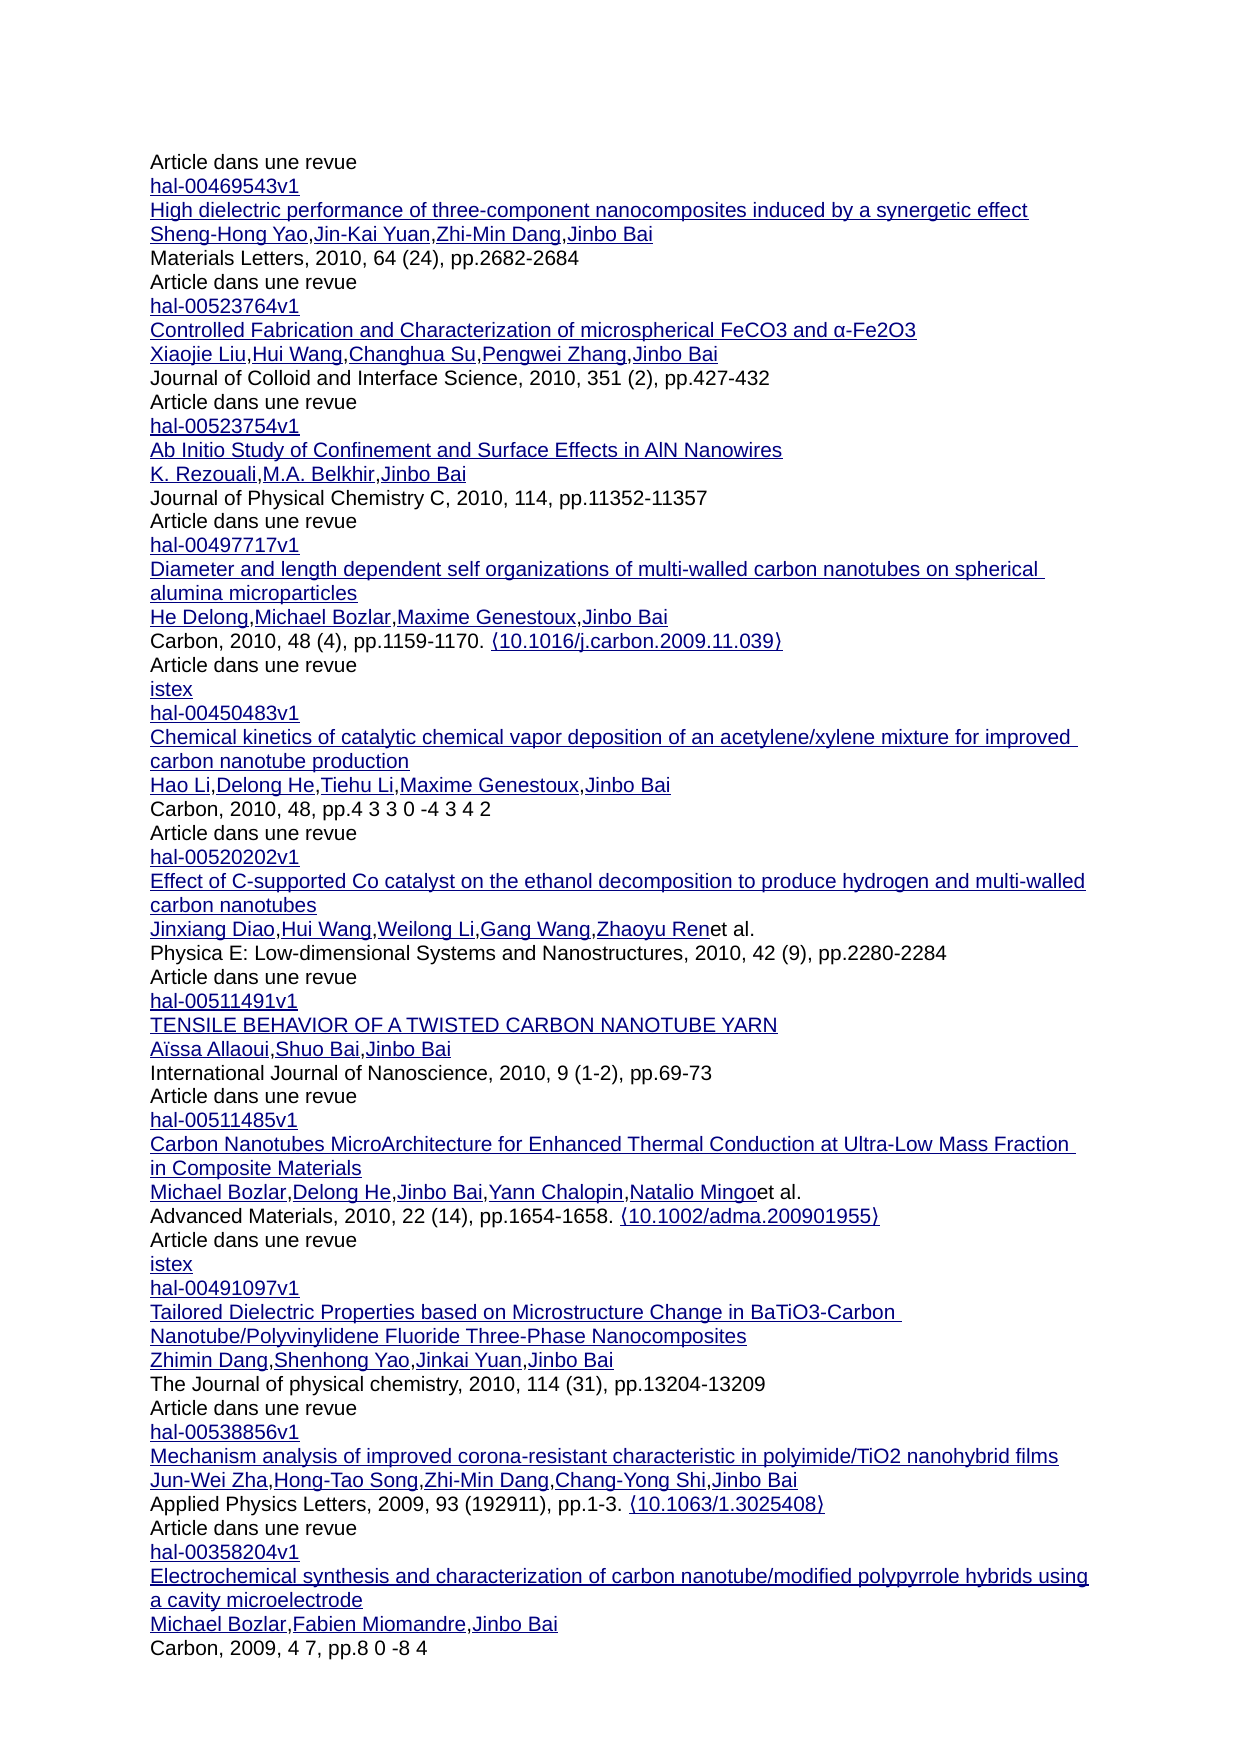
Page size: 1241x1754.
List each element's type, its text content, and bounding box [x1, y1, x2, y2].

table_cell Chemical kinetics of catalytic chemical vapor deposition of an acetylene/xylene mixture for improved carbon nanotube production Hao Li,Delong He,Tiehu Li,Maxime Genestoux,Jinbo Bai Carbon, 2010, 48, pp.4 3 3 0 -4 3 4 2 Article dans une revue hal-00520202v1 [150, 725, 1090, 869]
table_cell Electrochemical synthesis and characterization of carbon nanotube/modified polypyrrole hybrids using a cavity microelectrode Michael Bozlar,Fabien Miomandre,Jinbo Bai Carbon, 2009, 4 7, pp.8 0 -8 4 [150, 1564, 1090, 1659]
table_cell Controlled Fabrication and Characterization of microspherical FeCO3 and α-Fe2O3 Xiaojie Liu,Hui Wang,Changhua Su,Pengwei Zhang,Jinbo Bai Journal of Colloid and Interface Science, 2010, 351 (2), pp.427-432 Article dans une revue hal-00523754v1 [150, 318, 1090, 437]
table_cell Tailored Dielectric Properties based on Microstructure Change in BaTiO3-Carbon Nanotube/Polyvinylidene Fluoride Three-Phase Nanocomposites Zhimin Dang,Shenhong Yao,Jinkai Yuan,Jinbo Bai The Journal of physical chemistry, 2010, 114 (31), pp.13204-13209 Article dans une revue hal-00538856v1 [150, 1300, 1090, 1444]
table_cell Effect of C-supported Co catalyst on the ethanol decomposition to produce hydrogen and multi-walled carbon nanotubes Jinxiang Diao,Hui Wang,Weilong Li,Gang Wang,Zhaoyu Renet al. Physica E: Low-dimensional Systems and Nanostructures, 2010, 42 (9), pp.2280-2284 Article dans une revue hal-00511491v1 [150, 869, 1090, 1012]
table_cell High dielectric performance of three-component nanocomposites induced by a synergetic effect Sheng-Hong Yao,Jin-Kai Yuan,Zhi-Min Dang,Jinbo Bai Materials Letters, 2010, 64 (24), pp.2682-2684 Article dans une revue hal-00523764v1 [150, 198, 1090, 318]
table_cell Mechanism analysis of improved corona-resistant characteristic in polyimide/TiO2 nanohybrid films Jun-Wei Zha,Hong-Tao Song,Zhi-Min Dang,Chang-Yong Shi,Jinbo Bai Applied Physics Letters, 2009, 93 (192911), pp.1-3. ⟨10.1063/1.3025408⟩ Article dans une revue hal-00358204v1 [150, 1444, 1090, 1563]
table_cell Carbon Nanotubes MicroArchitecture for Enhanced Thermal Conduction at Ultra-Low Mass Fraction in Composite Materials Michael Bozlar,Delong He,Jinbo Bai,Yann Chalopin,Natalio Mingoet al. Advanced Materials, 2010, 22 (14), pp.1654-1658. ⟨10.1002/adma.200901955⟩ Article dans une revue istex hal-00491097v1 [150, 1132, 1090, 1300]
table_cell Ab Initio Study of Confinement and Surface Effects in AlN Nanowires K. Rezouali,M.A. Belkhir,Jinbo Bai Journal of Physical Chemistry C, 2010, 114, pp.11352-11357 Article dans une revue hal-00497717v1 [150, 438, 1090, 557]
table_cell Diameter and length dependent self organizations of multi-walled carbon nanotubes on spherical alumina microparticles He Delong,Michael Bozlar,Maxime Genestoux,Jinbo Bai Carbon, 2010, 48 (4), pp.1159-1170. ⟨10.1016/j.carbon.2009.11.039⟩ Article dans une revue istex hal-00450483v1 [150, 557, 1090, 725]
table_cell Article dans une revue hal-00469543v1 [150, 150, 1090, 198]
table_cell TENSILE BEHAVIOR OF A TWISTED CARBON NANOTUBE YARN Aïssa Allaoui,Shuo Bai,Jinbo Bai International Journal of Nanoscience, 2010, 9 (1-2), pp.69-73 Article dans une revue hal-00511485v1 [150, 1013, 1090, 1132]
